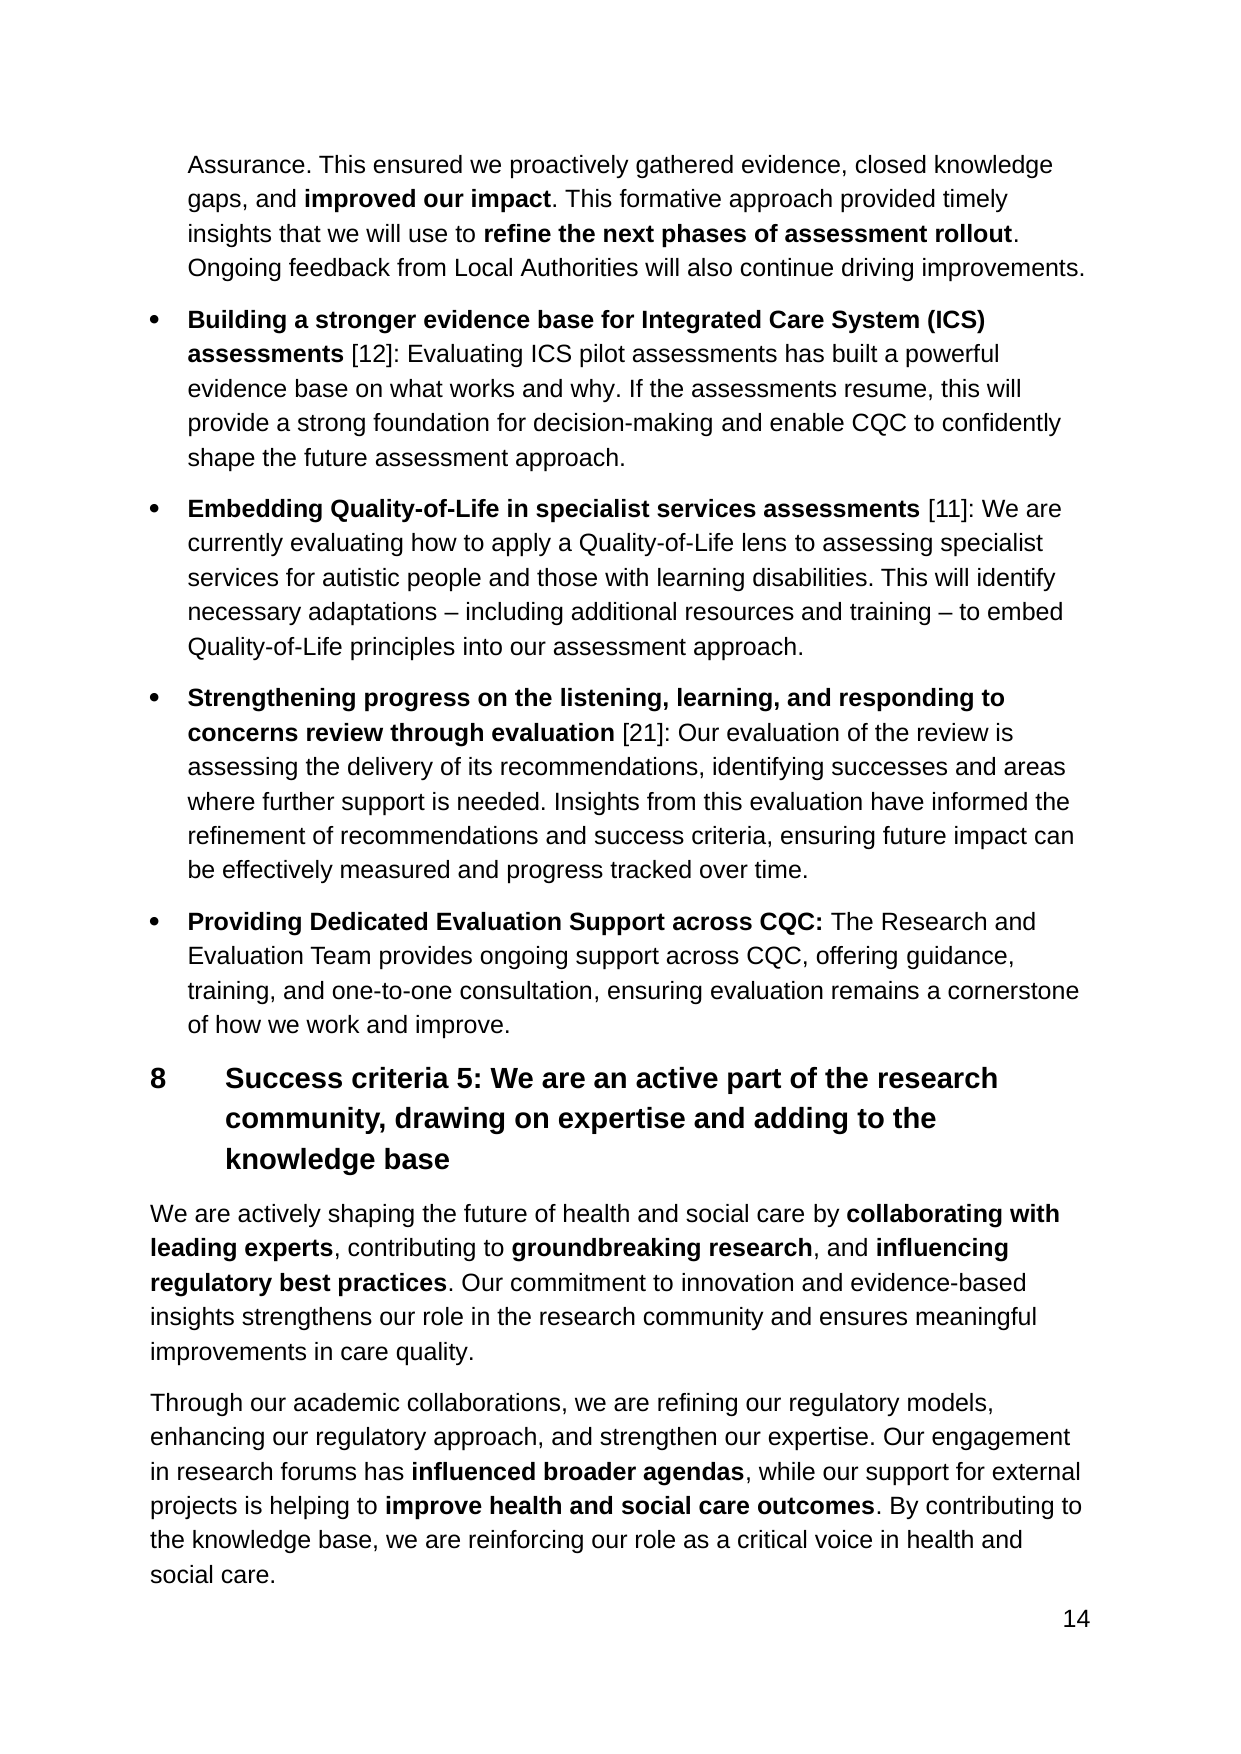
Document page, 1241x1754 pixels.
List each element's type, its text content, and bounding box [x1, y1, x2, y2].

list Building a stronger evidence base for Integrated Care System (ICS) assessments [12]: Evaluating ICS pilot assessments has built a powerful evidence base on what works and why. If the assessments resume, this will provide a strong foundation for decision-making and enable CQC to confidently shape the future assessment approach. [150, 304, 1090, 471]
list Embedding Quality-of-Life in specialist services assessments [11]: We are currently evaluating how to apply a Quality-of-Life lens to assessing specialist services for autistic people and those with learning disabilities. This will identify necessary adaptations – including additional resources and training – to embed Quality-of-Life principles into our assessment approach. [150, 494, 1090, 661]
list Assurance. This ensured we proactively gathered evidence, closed knowledge gaps, and improved our impact. This formative approach provided timely insights that we will use to refine the next phases of assessment rollout. Ongoing feedback from Local Authorities will also continue driving improvements. [150, 150, 1090, 282]
subtitle Success criteria 5: We are an active part of the research community, drawing on expertise and adding to the knowledge base [150, 1061, 1090, 1175]
list Strengthening progress on the listening, learning, and responding to concerns review through evaluation [21]: Our evaluation of the review is assessing the delivery of its recommendations, identifying successes and areas where further support is needed. Insights from this evaluation have informed the refinement of recommendations and success criteria, ensuring future impact can be effectively measured and progress tracked over time. [150, 683, 1090, 884]
text Through our academic collaborations, we are refining our regulatory models, enhancing our regulatory approach, and strengthen our expertise. Our engagement in research forums has influenced broader agendas, while our support for external projects is helping to improve health and social care outcomes. By contributing to the knowledge base, we are reinforcing our role as a critical voice in health and social care. [150, 1388, 1090, 1589]
text We are actively shaping the future of health and social care by collaborating with leading experts, contributing to groundbreaking research, and influencing regulatory best practices. Our commitment to innovation and evidence-based insights strengthens our role in the research community and ensures meaningful improvements in care quality. [150, 1198, 1090, 1365]
list Providing Dedicated Evaluation Support across CQC: The Research and Evaluation Team provides ongoing support across CQC, offering guidance, training, and one-to-one consultation, ensuring evaluation remains a cornerstone of how we work and improve. [150, 907, 1090, 1039]
